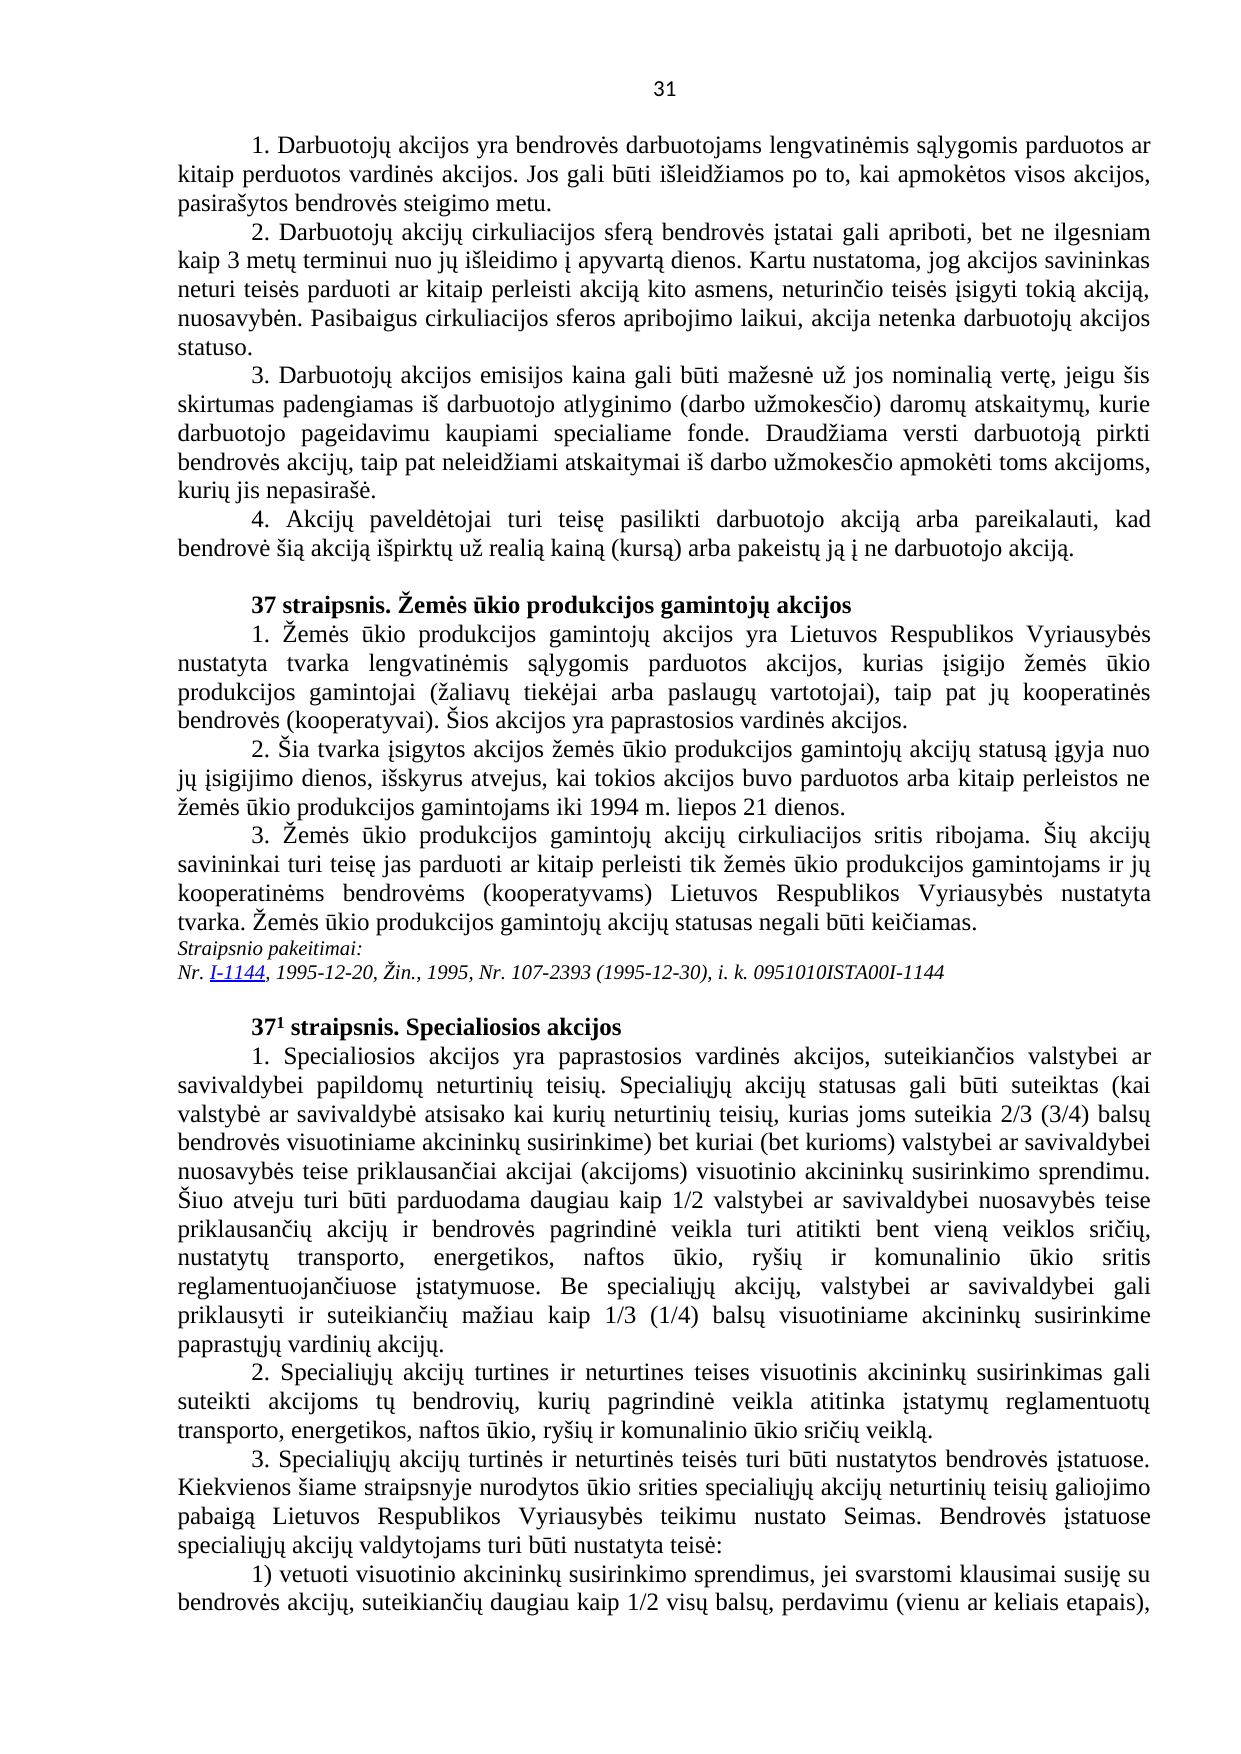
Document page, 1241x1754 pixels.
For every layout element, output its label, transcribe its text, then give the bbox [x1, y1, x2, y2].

text 3. Specialiųjų akcijų turtinės ir neturtinės teisės turi būti nustatytos bendrovės įstatuose. Kiekvienos šiame straipsnyje nurodytos ūkio srities specialiųjų akcijų neturtinių teisių galiojimo pabaigą Lietuvos Respublikos Vyriausybės teikimu nustato Seimas. Bendrovės įstatuose specialiųjų akcijų valdytojams turi būti nustatyta teisė: [177, 1444, 1152, 1559]
text 3. Žemės ūkio produkcijos gamintojų akcijų cirkuliacijos sritis ribojama. Šių akcijų savininkai turi teisę jas parduoti ar kitaip perleisti tik žemės ūkio produkcijos gamintojams ir jų kooperatinėms bendrovėms (kooperatyvams) Lietuvos Respublikos Vyriausybės nustatyta tvarka. Žemės ūkio produkcijos gamintojų akcijų statusas negali būti keičiamas. [177, 821, 1152, 936]
text 1. Specialiosios akcijos yra paprastosios vardinės akcijos, suteikiančios valstybei ar savivaldybei papildomų neturtinių teisių. Specialiųjų akcijų statusas gali būti suteiktas (kai valstybė ar savivaldybė atsisako kai kurių neturtinių teisių, kurias joms suteikia 2/3 (3/4) balsų bendrovės visuotiniame akcininkų susirinkime) bet kuriai (bet kurioms) valstybei ar savivaldybei nuosavybės teise priklausančiai akcijai (akcijoms) visuotinio akcininkų susirinkimo sprendimu. Šiuo atveju turi būti parduodama daugiau kaip 1/2 valstybei ar savivaldybei nuosavybės teise priklausančių akcijų ir bendrovės pagrindinė veikla turi atitikti bent vieną veiklos sričių, nustatytų transporto, energetikos, naftos ūkio, ryšių ir komunalinio ūkio sritis reglamentuojančiuose įstatymuose. Be specialiųjų akcijų, valstybei ar savivaldybei gali priklausyti ir suteikiančių mažiau kaip 1/3 (1/4) balsų visuotiniame akcininkų susirinkime paprastųjų vardinių akcijų. [177, 1041, 1152, 1357]
text 1. Žemės ūkio produkcijos gamintojų akcijos yra Lietuvos Respublikos Vyriausybės nustatyta tvarka lengvatinėmis sąlygomis parduotos akcijos, kurias įsigijo žemės ūkio produkcijos gamintojai (žaliavų tiekėjai arba paslaugų vartotojai), taip pat jų kooperatinės bendrovės (kooperatyvai). Šios akcijos yra paprastosios vardinės akcijos. [177, 619, 1152, 734]
text 2. Specialiųjų akcijų turtines ir neturtines teises visuotinis akcininkų susirinkimas gali suteikti akcijoms tų bendrovių, kurių pagrindinė veikla atitinka įstatymų reglamentuotų transporto, energetikos, naftos ūkio, ryšių ir komunalinio ūkio sričių veiklą. [177, 1357, 1152, 1444]
text 371 straipsnis. Specialiosios akcijos [177, 1012, 1152, 1041]
text Nr. I-1144, 1995-12-20, Žin., 1995, Nr. 107-2393 (1995-12-30), i. k. 0951010ISTA00I-1144 [177, 960, 1152, 984]
text 1) vetuoti visuotinio akcininkų susirinkimo sprendimus, jei svarstomi klausimai susiję su bendrovės akcijų, suteikiančių daugiau kaip 1/2 visų balsų, perdavimu (vienu ar keliais etapais), [177, 1559, 1152, 1616]
text 37 straipsnis. Žemės ūkio produkcijos gamintojų akcijos [177, 591, 1152, 619]
text 4. Akcijų paveldėtojai turi teisę pasilikti darbuotojo akciją arba pareikalauti, kad bendrovė šią akciją išpirktų už realią kainą (kursą) arba pakeistų ją į ne darbuotojo akciją. [177, 504, 1152, 562]
text 1. Darbuotojų akcijos yra bendrovės darbuotojams lengvatinėmis sąlygomis parduotos ar kitaip perduotos vardinės akcijos. Jos gali būti išleidžiamos po to, kai apmokėtos visos akcijos, pasirašytos bendrovės steigimo metu. [177, 131, 1152, 217]
text 2. Šia tvarka įsigytos akcijos žemės ūkio produkcijos gamintojų akcijų statusą įgyja nuo jų įsigijimo dienos, išskyrus atvejus, kai tokios akcijos buvo parduotos arba kitaip perleistos ne žemės ūkio produkcijos gamintojams iki 1994 m. liepos 21 dienos. [177, 734, 1152, 821]
text Straipsnio pakeitimai: [177, 936, 1152, 960]
text 3. Darbuotojų akcijos emisijos kaina gali būti mažesnė už jos nominalią vertę, jeigu šis skirtumas padengiamas iš darbuotojo atlyginimo (darbo užmokesčio) daromų atskaitymų, kurie darbuotojo pageidavimu kaupiami specialiame fonde. Draudžiama versti darbuotoją pirkti bendrovės akcijų, taip pat neleidžiami atskaitymai iš darbo užmokesčio apmokėti toms akcijoms, kurių jis nepasirašė. [177, 361, 1152, 504]
text 2. Darbuotojų akcijų cirkuliacijos sferą bendrovės įstatai gali apriboti, bet ne ilgesniam kaip 3 metų terminui nuo jų išleidimo į apyvartą dienos. Kartu nustatoma, jog akcijos savininkas neturi teisės parduoti ar kitaip perleisti akciją kito asmens, neturinčio teisės įsigyti tokią akciją, nuosavybėn. Pasibaigus cirkuliacijos sferos apribojimo laikui, akcija netenka darbuotojų akcijos statuso. [177, 217, 1152, 361]
